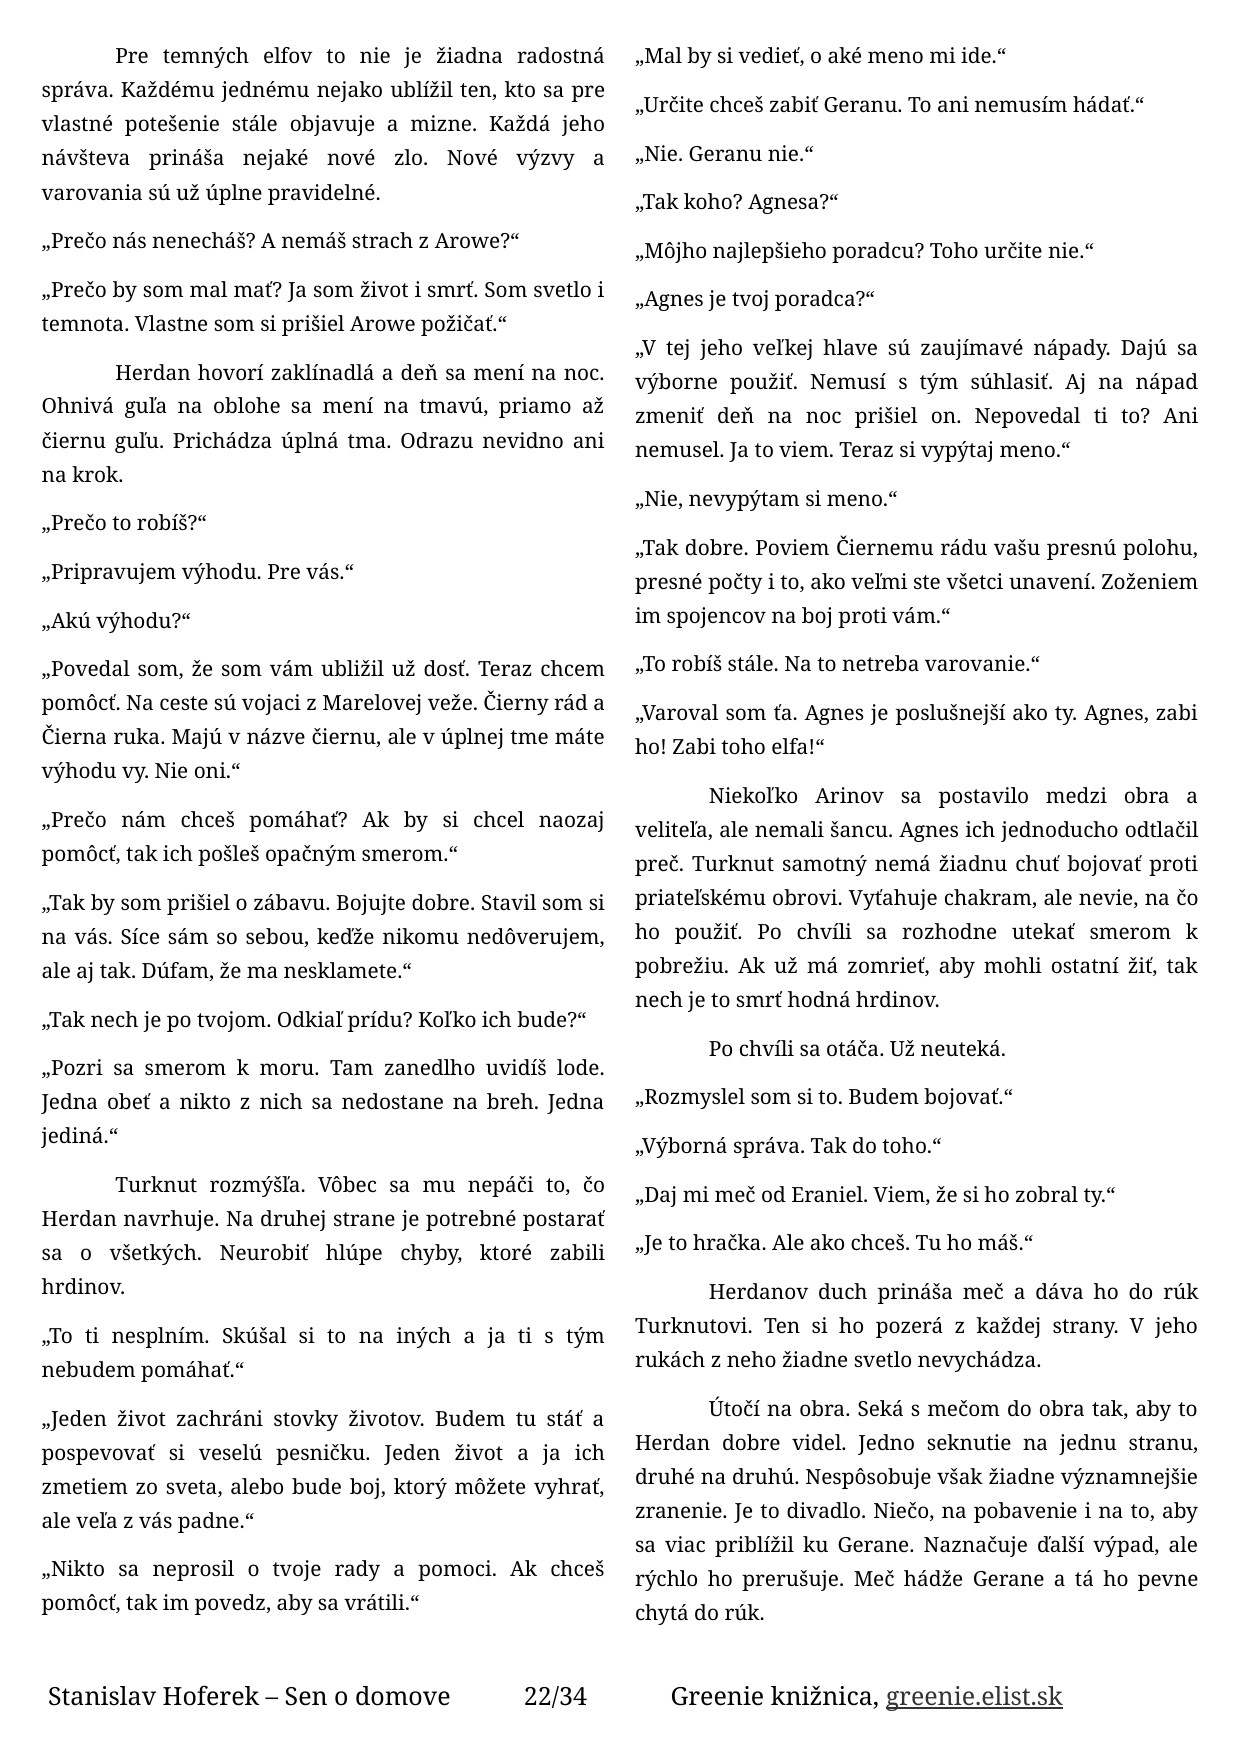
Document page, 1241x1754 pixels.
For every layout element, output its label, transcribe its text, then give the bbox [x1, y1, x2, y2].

text „Určite chceš zabiť Geranu. To ani nemusím hádať.“ [635, 90, 1199, 118]
text „Tak dobre. Poviem Čiernemu rádu vašu presnú polohu, presné počty i to, ako veľmi ste všetci unavení. Zoženiem im spojencov na boj proti vám.“ [635, 533, 1199, 629]
text Herdan hovorí zaklínadlá a deň sa mení na noc. Ohnivá guľa na oblohe sa mení na tmavú, priamo až čiernu guľu. Prichádza úplná tma. Odrazu nevidno ani na krok. [41, 358, 605, 488]
text „To robíš stále. Na to netreba varovanie.“ [635, 649, 1199, 678]
text „V tej jeho veľkej hlave sú zaujímavé nápady. Dajú sa výborne použiť. Nemusí s tým súhlasiť. Aj na nápad zmeniť deň na noc prišiel on. Nepovedal ti to? Ani nemusel. Ja to viem. Teraz si vypýtaj meno.“ [635, 333, 1199, 464]
text „Môjho najlepšieho poradcu? Toho určite nie.“ [635, 236, 1199, 264]
text „Jeden život zachráni stovky životov. Budem tu stáť a pospevovať si veselú pesničku. Jeden život a ja ich zmetiem zo sveta, alebo bude boj, ktorý môžete vyhrať, ale veľa z vás padne.“ [41, 1404, 605, 1534]
text „Nie. Geranu nie.“ [635, 139, 1199, 167]
text „Pripravujem výhodu. Pre vás.“ [41, 557, 605, 586]
text Po chvíli sa otáča. Už neuteká. [635, 1034, 1199, 1062]
text „Pozri sa smerom k moru. Tam zanedlho uvidíš lode. Jedna obeť a nikto z nich sa nedostane na breh. Jedna jediná.“ [41, 1053, 605, 1150]
text „Prečo nám chceš pomáhať? Ak by si chcel naozaj pomôcť, tak ich pošleš opačným smerom.“ [41, 805, 605, 868]
text „Výborná správa. Tak do toho.“ [635, 1131, 1199, 1159]
text Niekoľko Arinov sa postavilo medzi obra a veliteľa, ale nemali šancu. Agnes ich jednoducho odtlačil preč. Turknut samotný nemá žiadnu chuť bojovať proti priateľskému obrovi. Vyťahuje chakram, ale nevie, na čo ho použiť. Po chvíli sa rozhodne utekať smerom k pobrežiu. Ak už má zomrieť, aby mohli ostatní žiť, tak nech je to smrť hodná hrdinov. [635, 781, 1199, 1014]
text „Je to hračka. Ale ako chceš. Tu ho máš.“ [635, 1228, 1199, 1257]
text „Akú výhodu?“ [41, 606, 605, 634]
text „Nie, nevypýtam si meno.“ [635, 484, 1199, 512]
text „Agnes je tvoj poradca?“ [635, 284, 1199, 313]
text „Tak by som prišiel o zábavu. Bojujte dobre. Stavil som si na vás. Síce sám so sebou, keďže nikomu nedôverujem, ale aj tak. Dúfam, že ma nesklamete.“ [41, 888, 605, 984]
text „Povedal som, že som vám ubližil už dosť. Teraz chcem pomôcť. Na ceste sú vojaci z Marelovej veže. Čierny rád a Čierna ruka. Majú v názve čiernu, ale v úplnej tme máte výhodu vy. Nie oni.“ [41, 654, 605, 785]
text „Mal by si vedieť, o aké meno mi ide.“ [635, 41, 1199, 70]
text „Tak koho? Agnesa?“ [635, 187, 1199, 216]
text „Nikto sa neprosil o tvoje rady a pomoci. Ak chceš pomôcť, tak im povedz, aby sa vrátili.“ [41, 1554, 605, 1617]
text „To ti nesplním. Skúšal si to na iných a ja ti s tým nebudem pomáhať.“ [41, 1321, 605, 1383]
text „Prečo to robíš?“ [41, 508, 605, 537]
text „Tak nech je po tvojom. Odkiaľ prídu? Koľko ich bude?“ [41, 1005, 605, 1033]
text „Rozmyslel som si to. Budem bojovať.“ [635, 1082, 1199, 1111]
text „Prečo by som mal mať? Ja som život i smrť. Som svetlo i temnota. Vlastne som si prišiel Arowe požičať.“ [41, 275, 605, 337]
text Turknut rozmýšľa. Vôbec sa mu nepáči to, čo Herdan navrhuje. Na druhej strane je potrebné postarať sa o všetkých. Neurobiť hlúpe chyby, ktoré zabili hrdinov. [41, 1170, 605, 1301]
text Herdanov duch prináša meč a dáva ho do rúk Turknutovi. Ten si ho pozerá z každej strany. V jeho rukách z neho žiadne svetlo nevychádza. [635, 1277, 1199, 1374]
text „Daj mi meč od Eraniel. Viem, že si ho zobral ty.“ [635, 1180, 1199, 1208]
text „Varoval som ťa. Agnes je poslušnejší ako ty. Agnes, zabi ho! Zabi toho elfa!“ [635, 698, 1199, 761]
text Útočí na obra. Seká s mečom do obra tak, aby to Herdan dobre videl. Jedno seknutie na jednu stranu, druhé na druhú. Nespôsobuje však žiadne významnejšie zranenie. Je to divadlo. Niečo, na pobavenie i na to, aby sa viac priblížil ku Gerane. Naznačuje ďalší výpad, ale rýchlo ho prerušuje. Meč hádže Gerane a tá ho pevne chytá do rúk. [635, 1394, 1199, 1627]
text „Prečo nás nenecháš? A nemáš strach z Arowe?“ [41, 226, 605, 255]
text Pre temných elfov to nie je žiadna radostná správa. Každému jednému nejako ublížil ten, kto sa pre vlastné potešenie stále objavuje a mizne. Každá jeho návšteva prináša nejaké nové zlo. Nové výzvy a varovania sú už úplne pravidelné. [41, 41, 605, 206]
